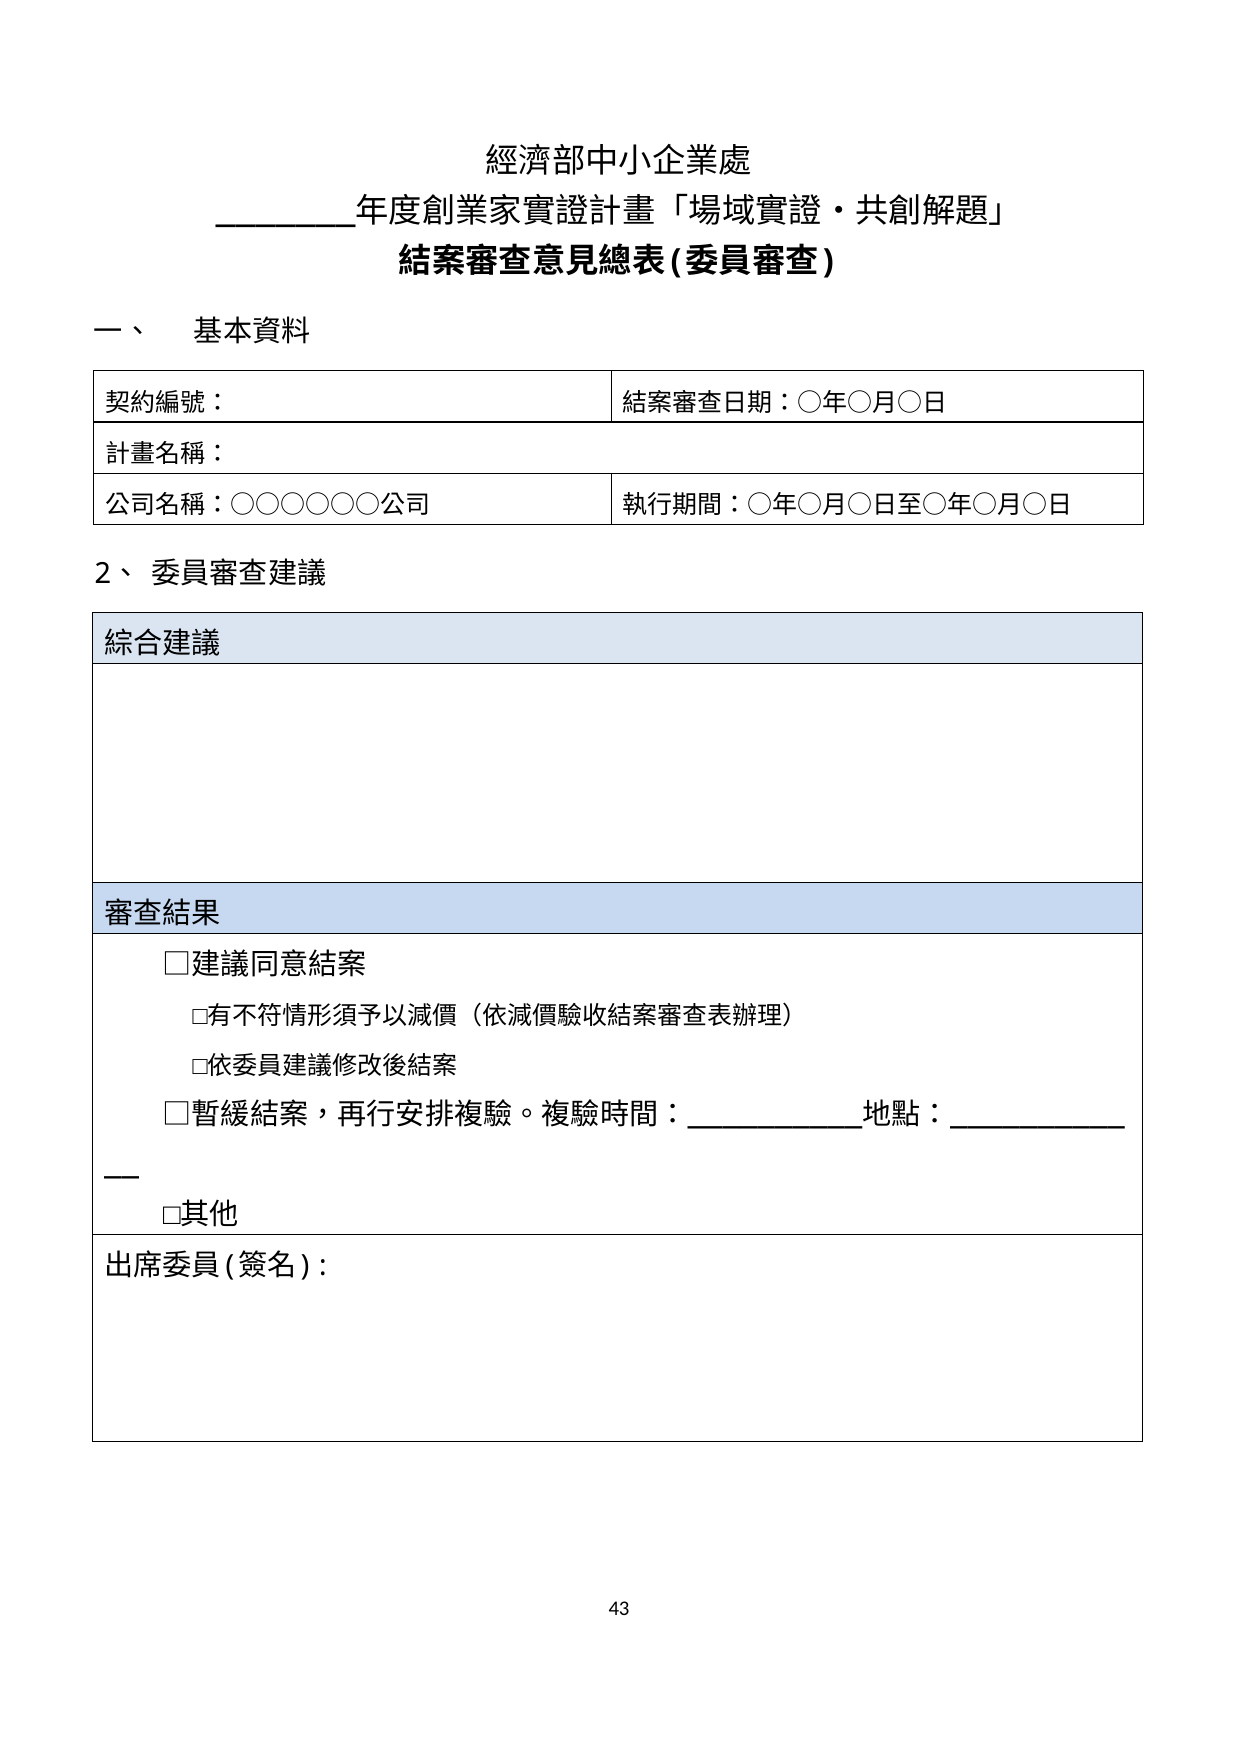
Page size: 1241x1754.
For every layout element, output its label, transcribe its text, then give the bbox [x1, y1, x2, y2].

text _______年度創業家實證計畫「場域實證‧共創解題」 [94, 183, 1144, 233]
table_header 契約編號： [94, 371, 611, 421]
table_header 結案審查日期：○年○月○日 [612, 371, 1143, 421]
list 委員審查建議 [94, 543, 1144, 593]
table_cell [93, 664, 1142, 882]
table_cell 執行期間：○年○月○日至○年○月○日 [612, 474, 1143, 523]
table_cell 計畫名稱： [94, 423, 1143, 472]
table_cell 公司名稱：○○○○○○公司 [94, 474, 611, 523]
text 結案審查意見總表(委員審查) [94, 233, 1144, 283]
table_header 綜合建議 [93, 613, 1142, 663]
table_cell □建議同意結案 □有不符情形須予以減價（依減價驗收結案審查表辦理） □依委員建議修改後結案 □暫緩結案，再行安排複驗。複驗時間：__________地點：____________ □其他 [93, 934, 1142, 1234]
text 經濟部中小企業處 [94, 133, 1144, 183]
table_cell 出席委員(簽名): [93, 1235, 1142, 1441]
table_cell 審查結果 [93, 883, 1142, 933]
list 基本資料 [94, 302, 1144, 352]
